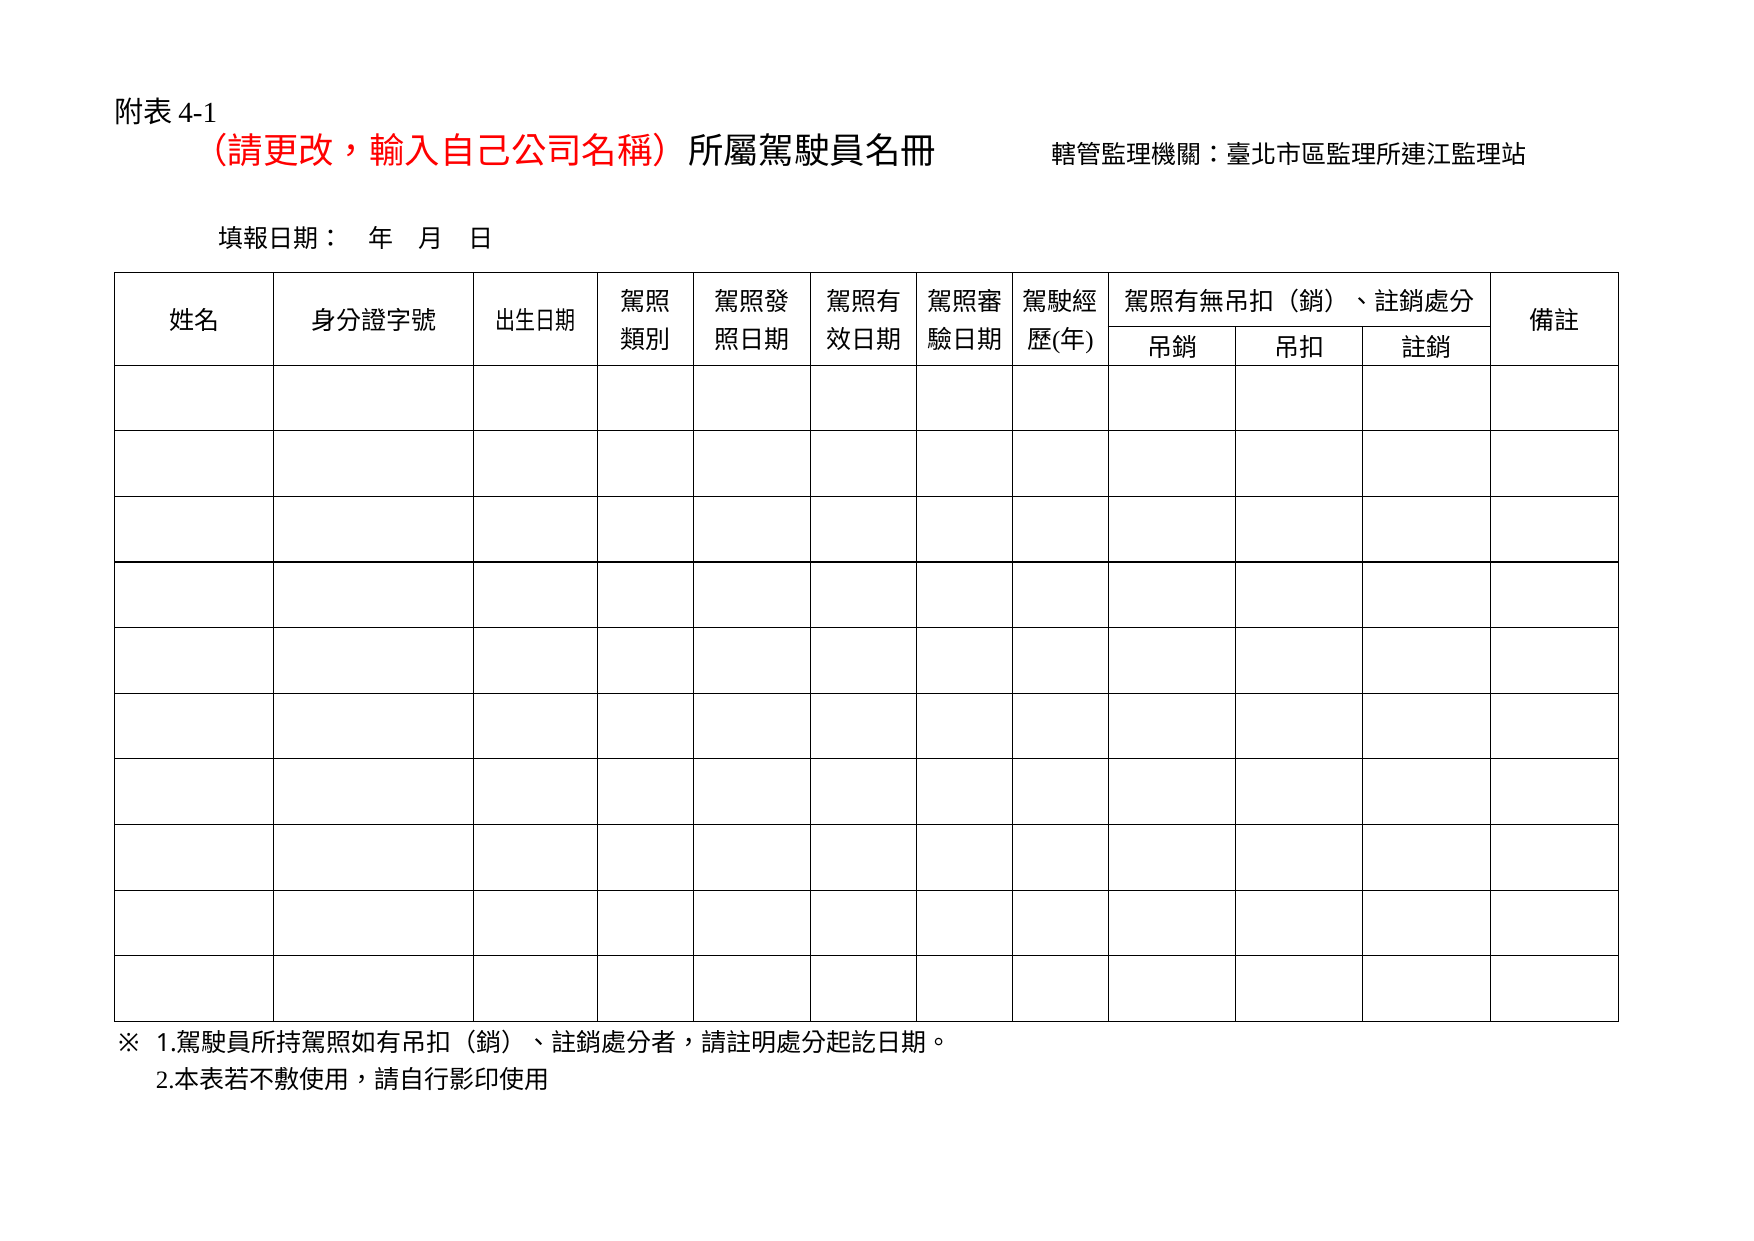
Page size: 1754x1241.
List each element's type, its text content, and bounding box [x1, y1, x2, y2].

table_cell [1013, 497, 1108, 561]
table_cell [474, 431, 597, 496]
table_cell [694, 825, 810, 889]
table_cell [1236, 628, 1362, 693]
table_cell [1013, 825, 1108, 889]
table_header 姓名 [115, 273, 273, 364]
table_header 駕照審驗日期 [917, 273, 1012, 364]
table_cell [474, 891, 597, 955]
table_cell [1491, 759, 1618, 824]
table_cell [811, 366, 916, 430]
table_cell [1491, 891, 1618, 955]
table_cell [811, 628, 916, 693]
table_cell [1363, 956, 1490, 1021]
table_cell [1013, 759, 1108, 824]
table_cell [274, 956, 473, 1021]
table_cell [917, 431, 1012, 496]
table_cell [115, 563, 273, 627]
table_cell [1109, 825, 1235, 889]
table_cell [1236, 366, 1362, 430]
table_cell [474, 497, 597, 561]
table_cell [598, 694, 693, 758]
table_cell [598, 759, 693, 824]
table_cell [598, 431, 693, 496]
table_cell [1236, 759, 1362, 824]
table_cell [1491, 563, 1618, 627]
table_cell [1363, 497, 1490, 561]
table_cell [274, 497, 473, 561]
table_cell [1491, 694, 1618, 758]
table_header 駕照發 照日期 [694, 273, 810, 364]
table_cell [1109, 366, 1235, 430]
table_cell [1363, 759, 1490, 824]
table_cell [1109, 628, 1235, 693]
text 2.本表若不敷使用，請自行影印使用 [118, 1059, 1636, 1097]
table_cell [1236, 563, 1362, 627]
table_cell [274, 628, 473, 693]
table_cell [474, 563, 597, 627]
table_cell [598, 366, 693, 430]
table_cell [1013, 628, 1108, 693]
table_cell [1013, 431, 1108, 496]
table_cell [917, 628, 1012, 693]
table_cell [274, 366, 473, 430]
table_cell [917, 956, 1012, 1021]
table_cell [917, 497, 1012, 561]
table_cell [1109, 891, 1235, 955]
table_cell 註銷 [1363, 327, 1490, 364]
table_cell 吊扣 [1236, 327, 1362, 364]
table_cell [1013, 563, 1108, 627]
table_header 備註 [1491, 273, 1618, 364]
table_cell [694, 497, 810, 561]
table_cell [1236, 431, 1362, 496]
table_cell [115, 694, 273, 758]
table_cell [917, 694, 1012, 758]
table_cell [1491, 825, 1618, 889]
table_cell [474, 759, 597, 824]
table_cell [1236, 497, 1362, 561]
table_cell [474, 956, 597, 1021]
table_cell [811, 759, 916, 824]
table_cell [274, 825, 473, 889]
table_cell [811, 956, 916, 1021]
table_cell [917, 366, 1012, 430]
table_cell [474, 825, 597, 889]
table_cell [694, 956, 810, 1021]
table_cell [694, 759, 810, 824]
table_header 駕照 類別 [598, 273, 693, 364]
table_cell [474, 366, 597, 430]
table_cell [1109, 563, 1235, 627]
table_header 駕照有 效日期 [811, 273, 916, 364]
table_cell [274, 759, 473, 824]
list 1.駕駛員所持駕照如有吊扣（銷）、註銷處分者，請註明處分起訖日期。 [118, 1022, 1636, 1059]
table_cell [694, 366, 810, 430]
table_cell [917, 563, 1012, 627]
table_cell [274, 431, 473, 496]
table_cell [811, 891, 916, 955]
table_cell [1491, 497, 1618, 561]
table_cell [115, 825, 273, 889]
table_cell [1109, 956, 1235, 1021]
table_cell 吊銷 [1109, 327, 1235, 364]
table_cell [917, 759, 1012, 824]
table_cell [1363, 628, 1490, 693]
table_cell [1363, 366, 1490, 430]
table_cell [1491, 366, 1618, 430]
table_cell [1236, 694, 1362, 758]
table_cell [115, 956, 273, 1021]
table_cell [1363, 431, 1490, 496]
table_cell [1491, 956, 1618, 1021]
table_cell [598, 497, 693, 561]
table_cell [115, 891, 273, 955]
table_cell [274, 891, 473, 955]
table_cell [694, 563, 810, 627]
table_cell [811, 825, 916, 889]
table_cell [474, 694, 597, 758]
table_header 身分證字號 [274, 273, 473, 364]
table_cell [811, 497, 916, 561]
table_cell [1491, 628, 1618, 693]
table_cell [1363, 694, 1490, 758]
table_cell [274, 694, 473, 758]
table_cell [811, 431, 916, 496]
table_cell [694, 431, 810, 496]
table_cell [598, 956, 693, 1021]
table_cell [694, 694, 810, 758]
table_cell [274, 563, 473, 627]
table_cell [694, 628, 810, 693]
table_cell [1013, 891, 1108, 955]
table_header 出生日期 [474, 273, 597, 364]
table_header 駕駛經歷(年) [1013, 273, 1108, 364]
table_cell [1236, 891, 1362, 955]
table_cell [115, 759, 273, 824]
table_cell [115, 431, 273, 496]
table_cell [1236, 956, 1362, 1021]
table_cell [917, 825, 1012, 889]
table_cell [1363, 825, 1490, 889]
table_cell [115, 497, 273, 561]
table_cell [1109, 497, 1235, 561]
table_cell [1491, 431, 1618, 496]
table_cell [115, 628, 273, 693]
table_cell [1363, 891, 1490, 955]
table_cell [598, 628, 693, 693]
table_cell [811, 563, 916, 627]
table_cell [598, 825, 693, 889]
table_cell [1013, 694, 1108, 758]
table_cell [1013, 366, 1108, 430]
table_cell [917, 891, 1012, 955]
table_cell [1109, 694, 1235, 758]
table_cell [115, 366, 273, 430]
table_cell [598, 563, 693, 627]
table_cell [1109, 431, 1235, 496]
table_cell [1363, 563, 1490, 627]
table_cell [694, 891, 810, 955]
table_cell [811, 694, 916, 758]
table_header 駕照有無吊扣（銷）、註銷處分 [1109, 273, 1490, 326]
table_cell [474, 628, 597, 693]
table_cell [1013, 956, 1108, 1021]
table_cell [1236, 825, 1362, 889]
table_cell [598, 891, 693, 955]
table_cell [1109, 759, 1235, 824]
